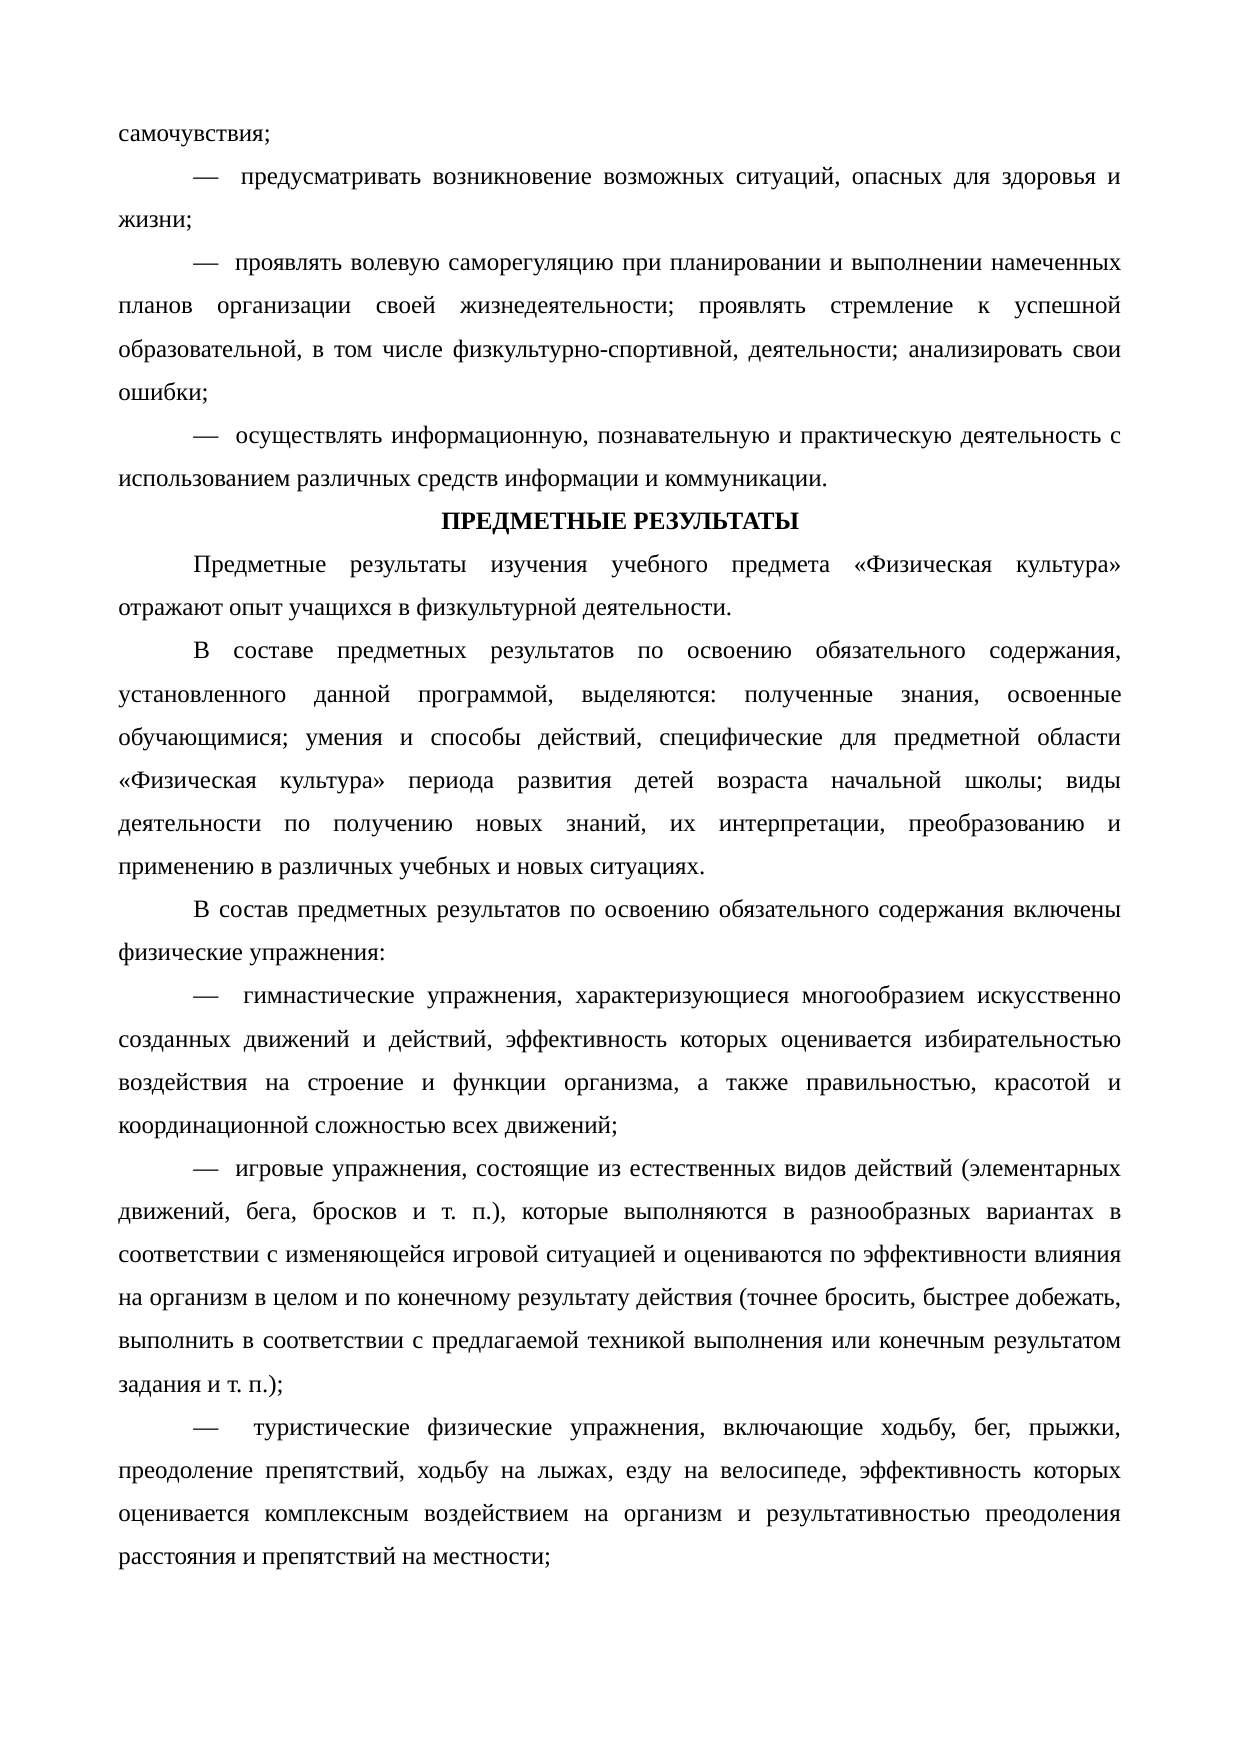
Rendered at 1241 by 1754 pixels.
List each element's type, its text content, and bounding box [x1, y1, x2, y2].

text — гимнастические упражнения, характеризующиеся многообразием искусственно созданных движений и действий, эффективность которых оценивается избирательностью воздействия на строение и функции организма, а также правильностью, красотой и координационной сложностью всех движений; [118, 981, 1122, 1139]
text Предметные результаты изучения учебного предмета «Физическая культура» отражают опыт учащихся в физкультурной деятельности. [118, 549, 1122, 621]
text — туристические физические упражнения, включающие ходьбу, бег, прыжки, преодоление препятствий, ходьбу на лыжах, езду на велосипеде, эффективность которых оценивается комплексным воздействием на организм и результативностью преодоления расстояния и препятствий на местности; [118, 1412, 1122, 1570]
text ПРЕДМЕТНЫЕ РЕЗУЛЬТАТЫ [118, 506, 1122, 535]
text — проявлять волевую саморегуляцию при планировании и выполнении намеченных планов организации своей жизнедеятельности; проявлять стремление к успешной образовательной, в том числе физкультурно-спортивной, деятельности; анализировать свои ошибки; [118, 247, 1122, 406]
text — игровые упражнения, состоящие из естественных видов действий (элементарных движений, бега, бросков и т. п.), которые выполняются в разнообразных вариантах в соответствии с изменяющейся игровой ситуацией и оцениваются по эффективности влияния на организм в целом и по конечному результату действия (точнее бросить, быстрее добежать, выполнить в соответствии с предлагаемой техникой выполнения или конечным результатом задания и т. п.); [118, 1153, 1122, 1397]
text В составе предметных результатов по освоению обязательного содержания, установленного данной программой, выделяются: полученные знания, освоенные обучающимися; умения и способы действий, специфические для предметной области «Физическая культура» периода развития детей возраста начальной школы; виды деятельности по получению новых знаний, их интерпретации, преобразованию и применению в различных учебных и новых ситуациях. [118, 636, 1122, 880]
text В состав предметных результатов по освоению обязательного содержания включены физические упражнения: [118, 894, 1122, 966]
text — предусматривать возникновение возможных ситуаций, опасных для здоровья и жизни; [118, 161, 1122, 233]
text самочувствия; [118, 118, 1122, 147]
text — осуществлять информационную, познавательную и практическую деятельность с использованием различных средств информации и коммуникации. [118, 420, 1122, 492]
